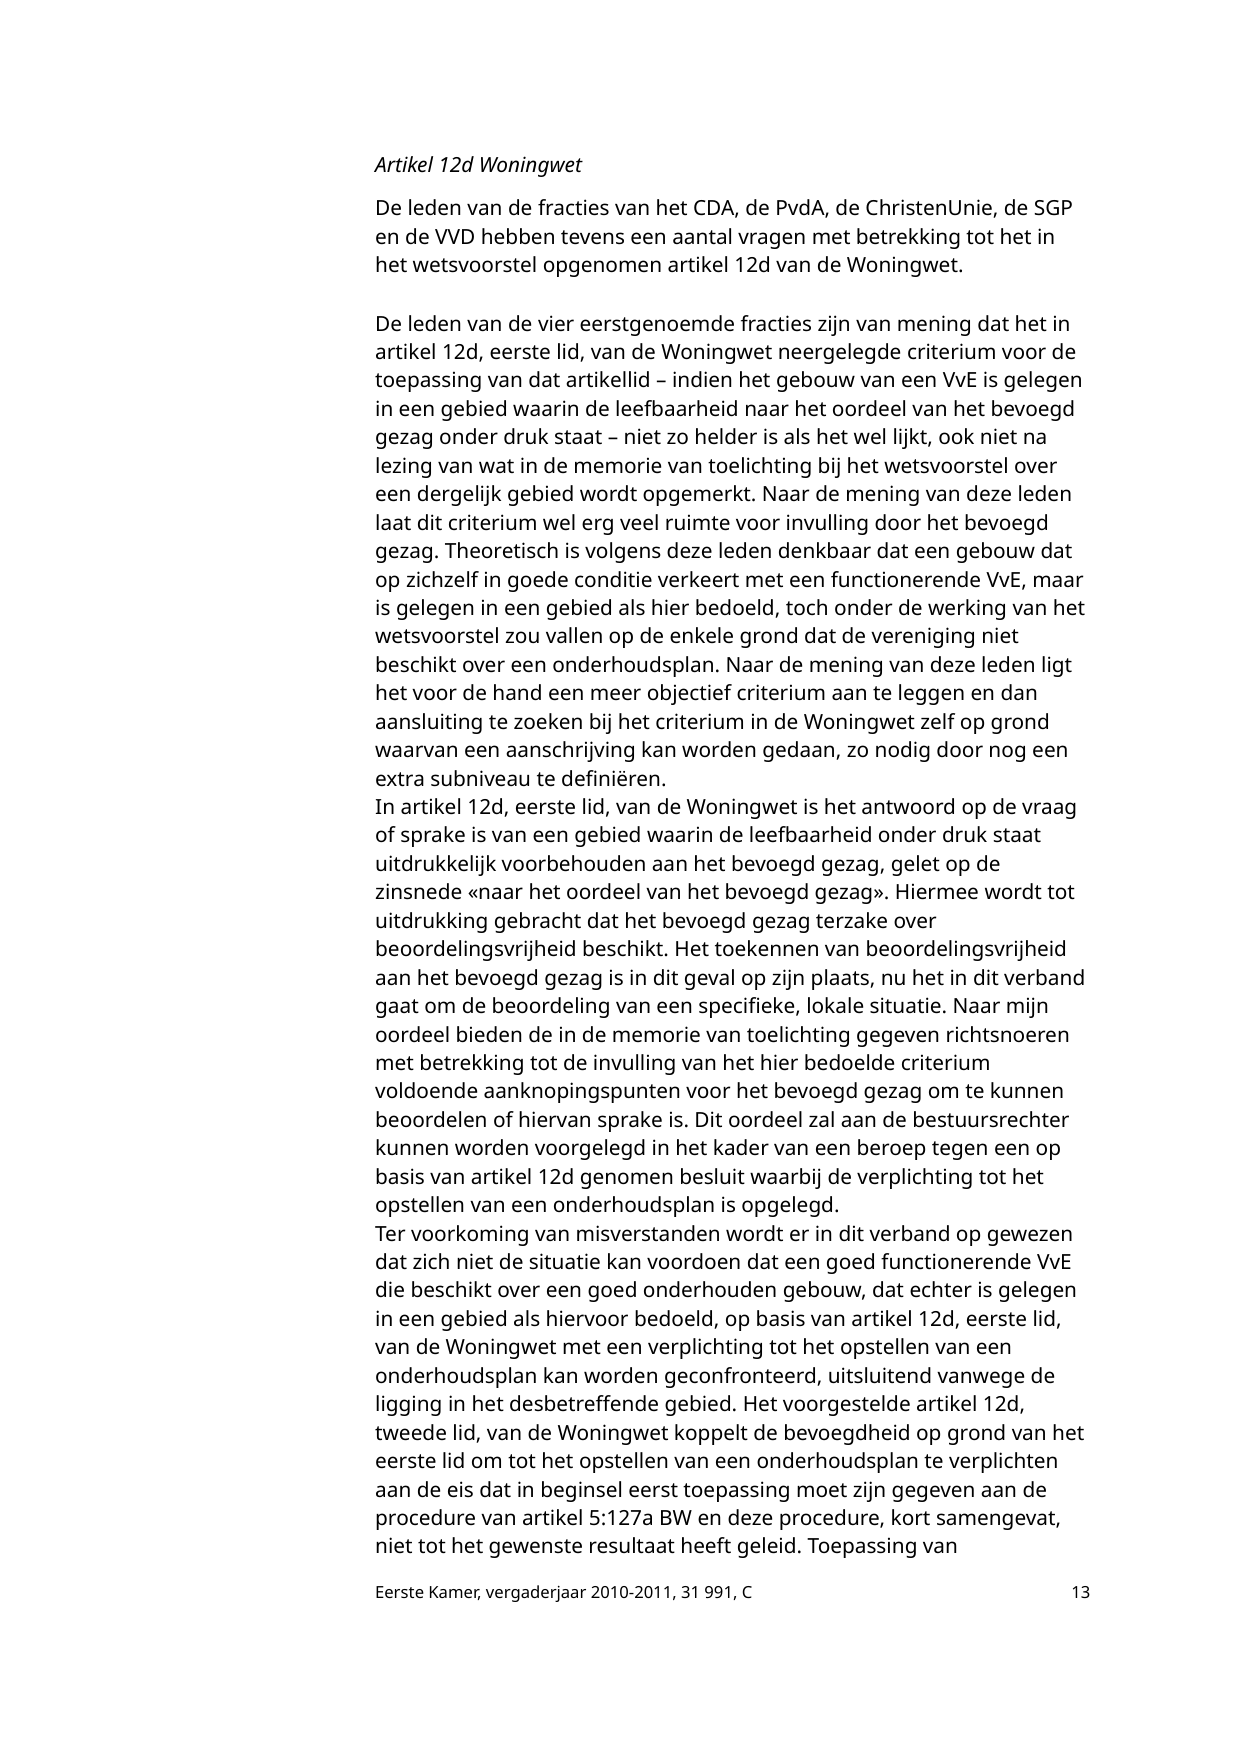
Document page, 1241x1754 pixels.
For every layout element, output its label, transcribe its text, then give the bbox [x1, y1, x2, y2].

text De leden van de vier eerstgenoemde fracties zijn van mening dat het in artikel 12d, eerste lid, van de Woningwet neergelegde criterium voor de toepassing van dat artikellid – indien het gebouw van een VvE is gelegen in een gebied waarin de leefbaarheid naar het oordeel van het bevoegd gezag onder druk staat – niet zo helder is als het wel lijkt, ook niet na lezing van wat in de memorie van toelichting bij het wetsvoorstel over een dergelijk gebied wordt opgemerkt. Naar de mening van deze leden laat dit criterium wel erg veel ruimte voor invulling door het bevoegd gezag. Theoretisch is volgens deze leden denkbaar dat een gebouw dat op zichzelf in goede conditie verkeert met een functionerende VvE, maar is gelegen in een gebied als hier bedoeld, toch onder de werking van het wetsvoorstel zou vallen op de enkele grond dat de vereniging niet beschikt over een onderhoudsplan. Naar de mening van deze leden ligt het voor de hand een meer objectief criterium aan te leggen en dan aansluiting te zoeken bij het criterium in de Woningwet zelf op grond waarvan een aanschrijving kan worden gedaan, zo nodig door nog een extra subniveau te definiëren. [375, 309, 1090, 792]
text Ter voorkoming van misverstanden wordt er in dit verband op gewezen dat zich niet de situatie kan voordoen dat een goed functionerende VvE die beschikt over een goed onderhouden gebouw, dat echter is gelegen in een gebied als hiervoor bedoeld, op basis van artikel 12d, eerste lid, van de Woningwet met een verplichting tot het opstellen van een onderhoudsplan kan worden geconfronteerd, uitsluitend vanwege de ligging in het desbetreffende gebied. Het voorgestelde artikel 12d, tweede lid, van de Woningwet koppelt de bevoegdheid op grond van het eerste lid om tot het opstellen van een onderhoudsplan te verplichten aan de eis dat in beginsel eerst toepassing moet zijn gegeven aan de procedure van artikel 5:127a BW en deze procedure, kort samengevat, niet tot het gewenste resultaat heeft geleid. Toepassing van [375, 1219, 1090, 1560]
text In artikel 12d, eerste lid, van de Woningwet is het antwoord op de vraag of sprake is van een gebied waarin de leefbaarheid onder druk staat uitdrukkelijk voorbehouden aan het bevoegd gezag, gelet op de zinsnede «naar het oordeel van het bevoegd gezag». Hiermee wordt tot uitdrukking gebracht dat het bevoegd gezag terzake over beoordelingsvrijheid beschikt. Het toekennen van beoordelingsvrijheid aan het bevoegd gezag is in dit geval op zijn plaats, nu het in dit verband gaat om de beoordeling van een specifieke, lokale situatie. Naar mijn oordeel bieden de in de memorie van toelichting gegeven richtsnoeren met betrekking tot de invulling van het hier bedoelde criterium voldoende aanknopingspunten voor het bevoegd gezag om te kunnen beoordelen of hiervan sprake is. Dit oordeel zal aan de bestuursrechter kunnen worden voorgelegd in het kader van een beroep tegen een op basis van artikel 12d genomen besluit waarbij de verplichting tot het opstellen van een onderhoudsplan is opgelegd. [375, 792, 1090, 1219]
text De leden van de fracties van het CDA, de PvdA, de ChristenUnie, de SGP en de VVD hebben tevens een aantal vragen met betrekking tot het in het wetsvoorstel opgenomen artikel 12d van de Woningwet. [375, 193, 1090, 279]
text Artikel 12d Woningwet [375, 150, 1090, 178]
